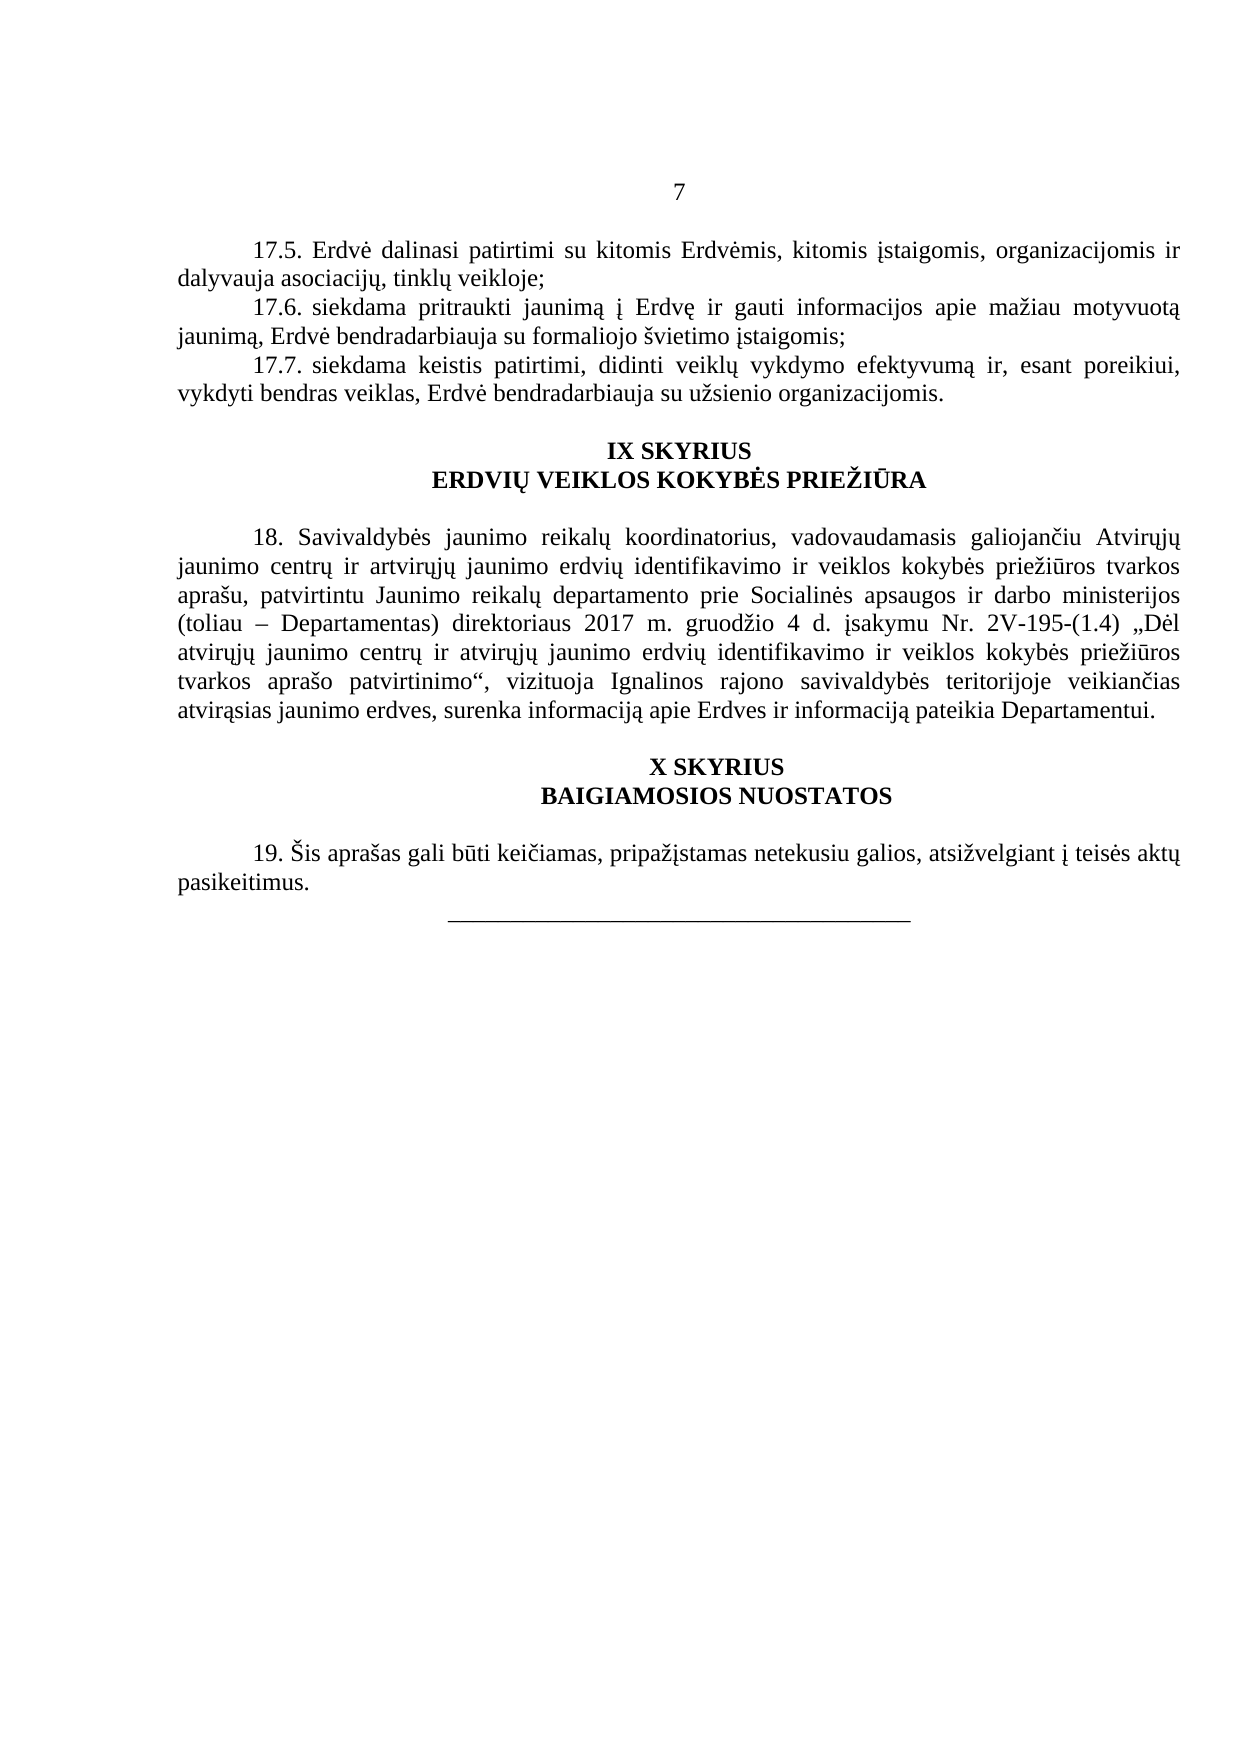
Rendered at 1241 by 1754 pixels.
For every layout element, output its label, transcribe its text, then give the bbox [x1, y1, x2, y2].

text IX SKYRIUS [177, 436, 1181, 465]
text 18. Savivaldybės jaunimo reikalų koordinatorius, vadovaudamasis galiojančiu Atvirųjų jaunimo centrų ir artvirųjų jaunimo erdvių identifikavimo ir veiklos kokybės priežiūros tvarkos aprašu, patvirtintu Jaunimo reikalų departamento prie Socialinės apsaugos ir darbo ministerijos (toliau – Departamentas) direktoriaus 2017 m. gruodžio 4 d. įsakymu Nr. 2V-195-(1.4) „Dėl atvirųjų jaunimo centrų ir atvirųjų jaunimo erdvių identifikavimo ir veiklos kokybės priežiūros tvarkos aprašo patvirtinimo“, vizituoja Ignalinos rajono savivaldybės teritorijoje veikiančias atvirąsias jaunimo erdves, surenka informaciją apie Erdves ir informaciją pateikia Departamentui. [177, 522, 1181, 723]
text X SKYRIUS [177, 752, 1181, 781]
text 19. Šis aprašas gali būti keičiamas, pripažįstamas netekusiu galios, atsižvelgiant į teisės aktų pasikeitimus. [177, 838, 1181, 896]
text ERDVIŲ VEIKLOS KOKYBĖS PRIEŽIŪRA [177, 465, 1181, 493]
text BAIGIAMOSIOS NUOSTATOS [177, 781, 1181, 810]
text _____________________________________ [177, 896, 1181, 925]
text 17.7. siekdama keistis patirtimi, didinti veiklų vykdymo efektyvumą ir, esant poreikiui, vykdyti bendras veiklas, Erdvė bendradarbiauja su užsienio organizacijomis. [177, 350, 1181, 407]
text 17.6. siekdama pritraukti jaunimą į Erdvę ir gauti informacijos apie mažiau motyvuotą jaunimą, Erdvė bendradarbiauja su formaliojo švietimo įstaigomis; [177, 292, 1181, 350]
text 17.5. Erdvė dalinasi patirtimi su kitomis Erdvėmis, kitomis įstaigomis, organizacijomis ir dalyvauja asociacijų, tinklų veikloje; [177, 235, 1181, 292]
